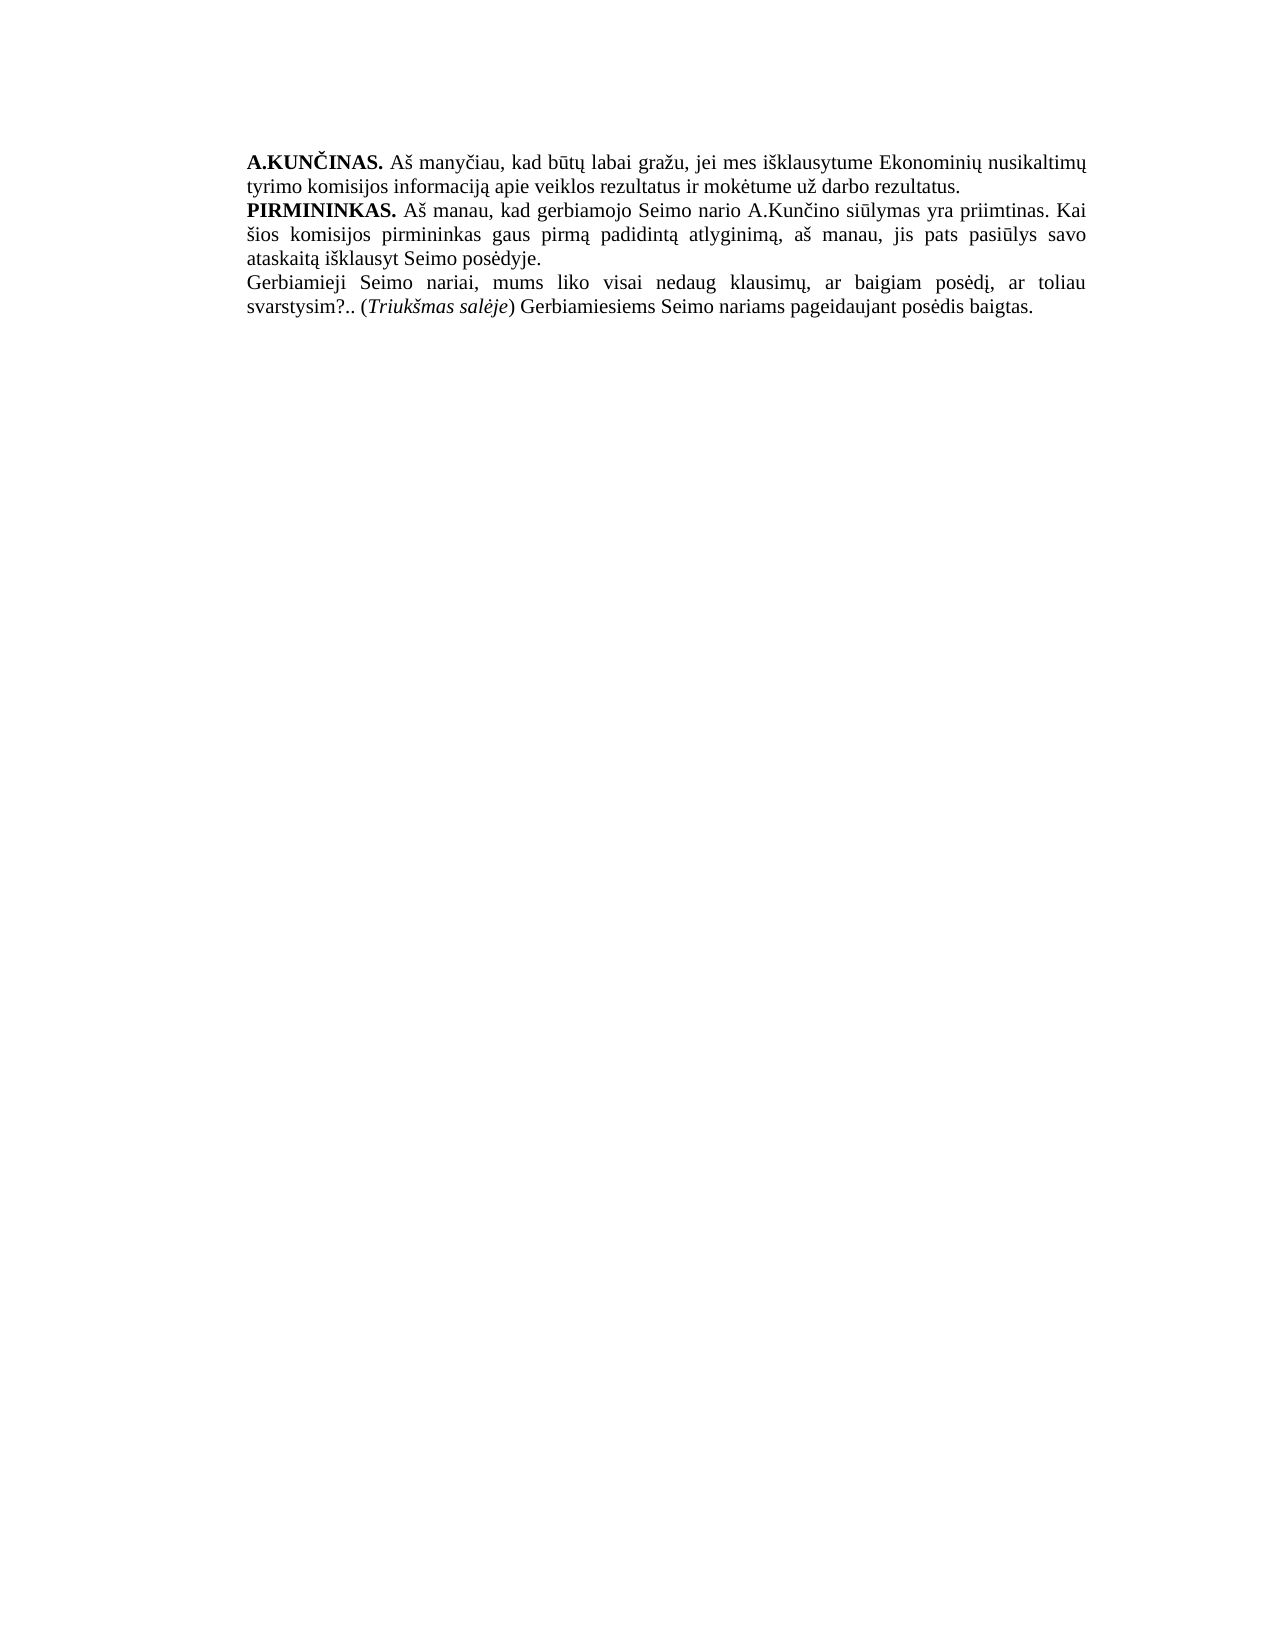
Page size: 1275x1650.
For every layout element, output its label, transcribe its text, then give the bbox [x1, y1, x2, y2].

text PIRMININKAS. Aš manau, kad gerbiamojo Seimo nario A.Kunčino siūlymas yra priimtinas. Kai šios komisijos pirmininkas gaus pirmą padidintą atlyginimą, aš manau, jis pats pasiūlys savo ataskaitą išklausyt Seimo posėdyje. [247, 198, 1087, 270]
text Gerbiamieji Seimo nariai, mums liko visai nedaug klausimų, ar baigiam posėdį, ar toliau svarstysim?.. (Triukšmas salėje) Gerbiamiesiems Seimo nariams pageidaujant posėdis baigtas. [247, 270, 1087, 318]
text A.KUNČINAS. Aš manyčiau, kad būtų labai gražu, jei mes išklausytume Ekonominių nusikaltimų tyrimo komisijos informaciją apie veiklos rezultatus ir mokėtume už darbo rezultatus. [247, 150, 1087, 198]
